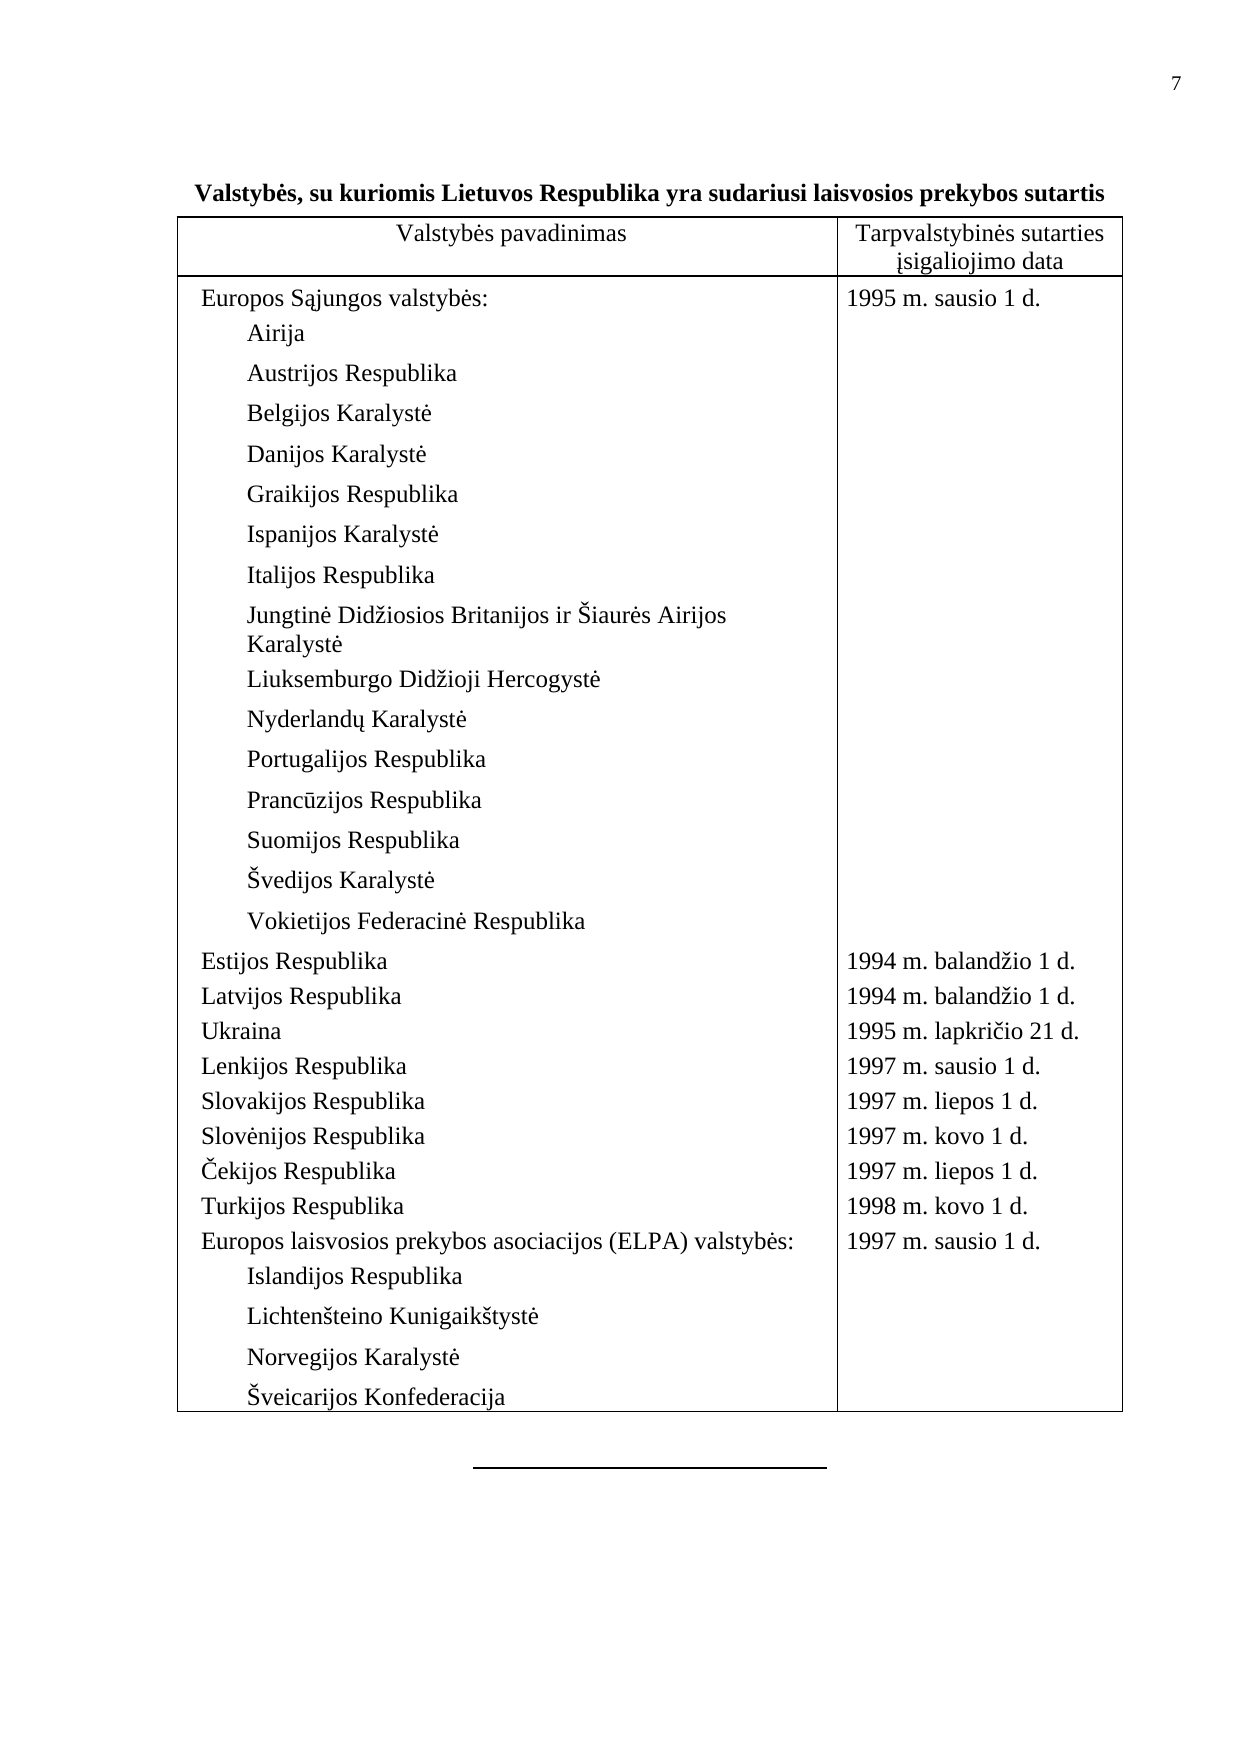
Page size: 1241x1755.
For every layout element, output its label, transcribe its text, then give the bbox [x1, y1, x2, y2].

table_cell [838, 738, 1122, 778]
table_cell Italijos respublika [178, 554, 837, 594]
table_cell Jungtinė Didžiosios Britanijos ir šiaurės Airijos karalystė [178, 594, 837, 658]
table_cell Latvijos Respublika [178, 975, 837, 1010]
table_cell [838, 312, 1122, 352]
table_cell Čekijos Respublika [178, 1150, 837, 1185]
table_cell 1994 m. balandžio 1 d. [838, 940, 1122, 975]
table_cell 1997 m. sausio 1 d. [838, 1045, 1122, 1080]
table_cell Estijos Respublika [178, 940, 837, 975]
table_cell 1997 m. kovo 1 d. [838, 1115, 1122, 1150]
table_cell Turkijos Respublika [178, 1185, 837, 1220]
table_cell Švedijos Karalystė [178, 859, 837, 899]
table_cell [838, 859, 1122, 899]
table_cell Europos laisvosios prekybos asociacijos (ELPA) valstybės: [178, 1220, 837, 1255]
table_cell Belgijos Karalystė [178, 392, 837, 433]
table_cell [838, 819, 1122, 859]
table_cell Slovėnijos Respublika [178, 1115, 837, 1150]
table_cell Danijos karalystė [178, 433, 837, 473]
table_cell Šveicarijos Konfederacija [178, 1376, 837, 1411]
table_cell [838, 698, 1122, 738]
table_cell Vokietijos Federacinė Respublika [178, 900, 837, 940]
table_cell [838, 1376, 1122, 1411]
table_cell [838, 594, 1122, 658]
table_cell 1998 m. kovo 1 d. [838, 1185, 1122, 1220]
table_cell Prancūzijos Respublika [178, 779, 837, 819]
table_cell [838, 1335, 1122, 1376]
table_cell Ukraina [178, 1010, 837, 1045]
table_cell 1997 m. liepos 1 d. [838, 1150, 1122, 1185]
table_cell [838, 900, 1122, 940]
table_cell 1994 m. balandžio 1 d. [838, 975, 1122, 1010]
table_cell [838, 473, 1122, 513]
table_cell Austrijos respublika [178, 352, 837, 392]
table_cell Islandijos Respublika [178, 1255, 837, 1295]
table_cell Nyderlandų karalystė [178, 698, 837, 738]
table_cell [838, 433, 1122, 473]
table_cell [838, 392, 1122, 433]
table_cell 1995 m. sausio 1 d. [838, 277, 1122, 312]
table_cell [838, 513, 1122, 553]
table_cell [838, 779, 1122, 819]
table_cell Lenkijos Respublika [178, 1045, 837, 1080]
table_cell [838, 658, 1122, 698]
table_cell Portugalijos Respublika [178, 738, 837, 778]
table_cell [838, 1255, 1122, 1295]
table_cell Europos sąjungos valstybės: [178, 277, 837, 312]
table_cell ispanijos Karalystė [178, 513, 837, 553]
table_cell [838, 1295, 1122, 1335]
table_cell Liuksemburgo Didžioji Hercogystė [178, 658, 837, 698]
table_cell 1997 m. sausio 1 d. [838, 1220, 1122, 1255]
text Valstybės, su kuriomis Lietuvos Respublika yra sudariusi laisvosios prekybos sutartis [118, 178, 1181, 207]
table_cell [838, 554, 1122, 594]
table_cell Slovakijos Respublika [178, 1080, 837, 1115]
table_cell Suomijos Respublika [178, 819, 837, 859]
table_cell Airija [178, 312, 837, 352]
table_cell [838, 352, 1122, 392]
table_header Tarpvalstybinės sutarties įsigaliojimo data [838, 218, 1122, 275]
table_cell 1995 m. lapkričio 21 d. [838, 1010, 1122, 1045]
table_cell Lichtenšteino Kunigaikštystė [178, 1295, 837, 1335]
table_cell 1997 m. liepos 1 d. [838, 1080, 1122, 1115]
table_cell Norvegijos Karalystė [178, 1335, 837, 1376]
table_header valstybės pavadinimas [178, 218, 837, 275]
table_cell Graikijos respublika [178, 473, 837, 513]
